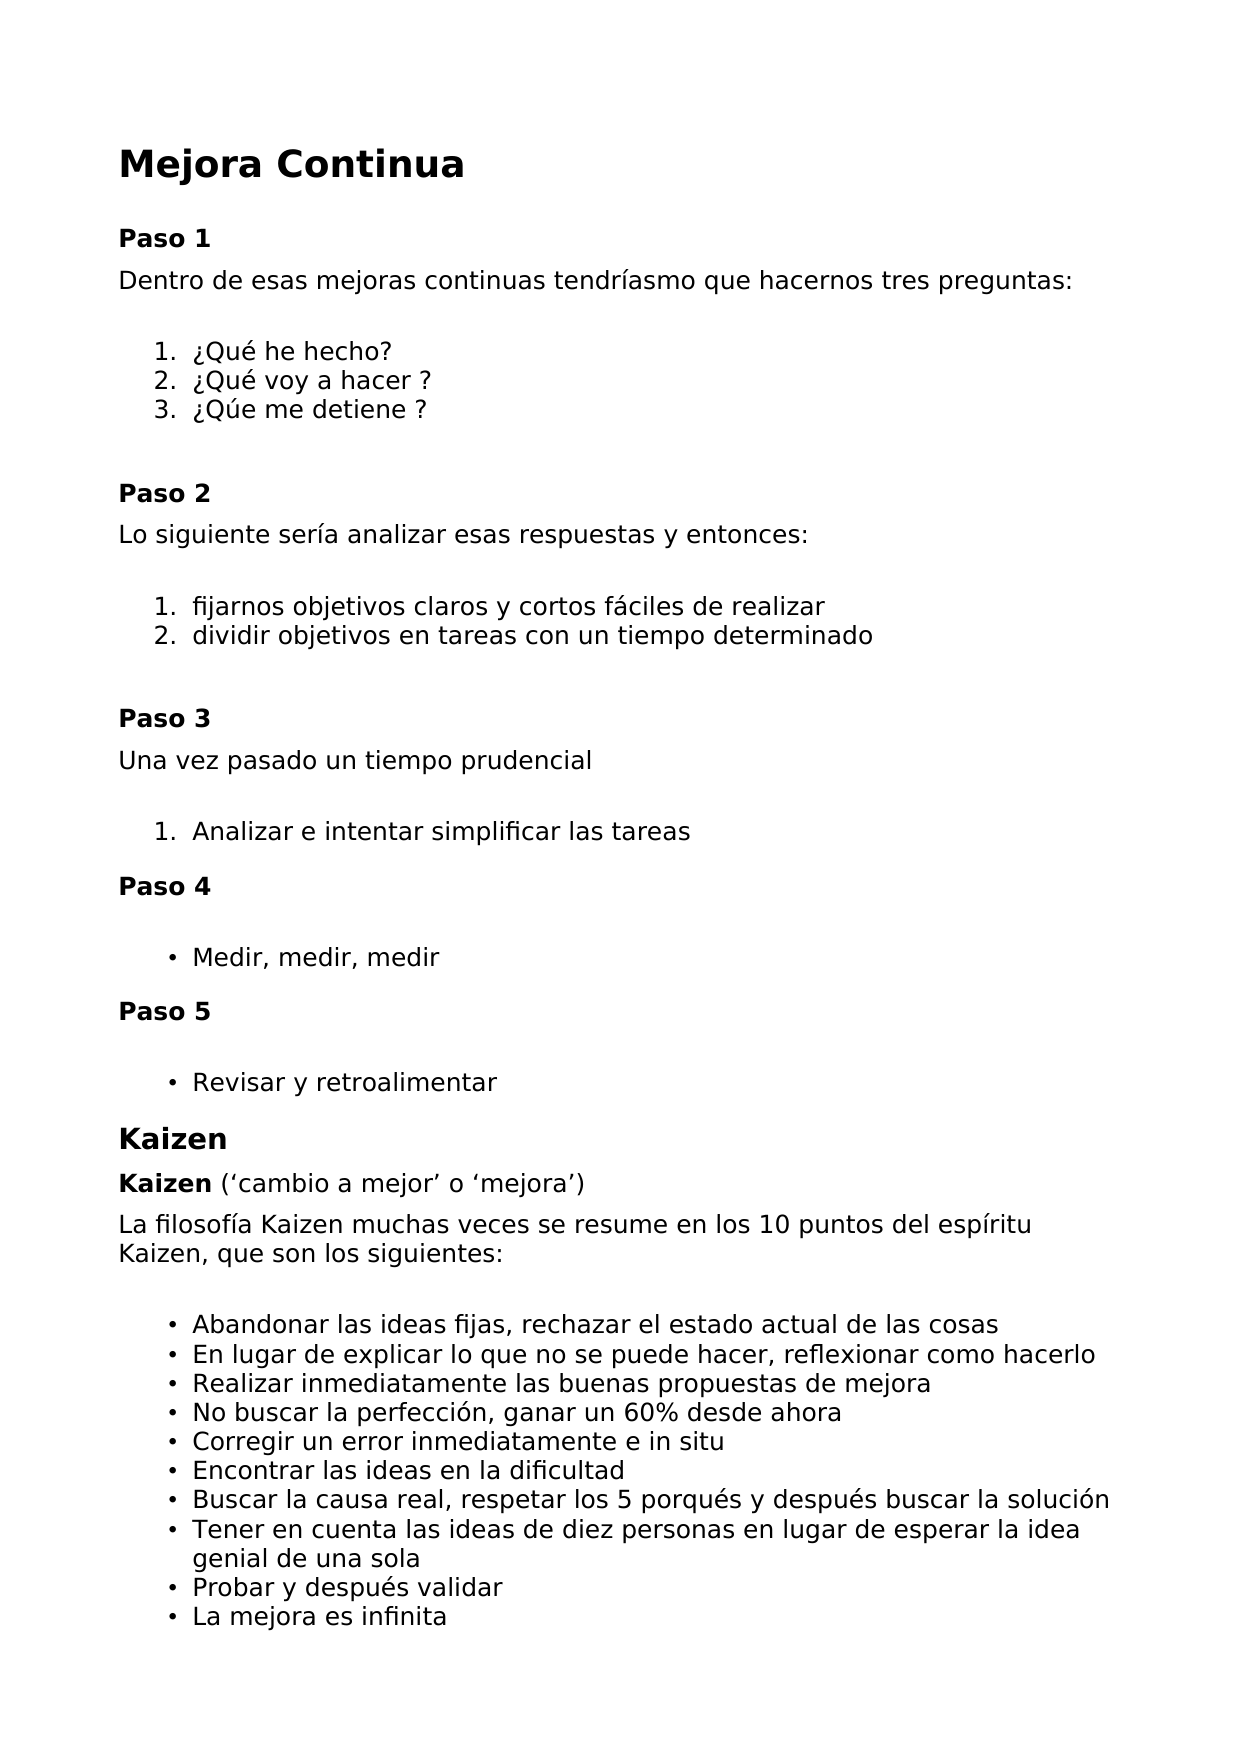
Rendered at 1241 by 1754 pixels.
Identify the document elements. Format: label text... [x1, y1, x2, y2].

list Probar y después validar [177, 1573, 1122, 1602]
text Kaizen (‘cambio a mejor’ o ‘mejora’) [118, 1169, 1122, 1198]
subtitle Paso 3 [118, 705, 1122, 734]
text Dentro de esas mejoras continuas tendríasmo que hacernos tres preguntas: [118, 266, 1122, 295]
list Realizar inmediatamente las buenas propuestas de mejora [177, 1369, 1122, 1398]
list Medir, medir, medir [177, 943, 1122, 972]
text Lo siguiente sería analizar esas respuestas y entonces: [118, 521, 1122, 550]
list Corregir un error inmediatamente e in situ [177, 1427, 1122, 1457]
list ¿Qúe me detiene ? [177, 395, 1122, 424]
list ¿Qué voy a hacer ? [177, 366, 1122, 395]
list Revisar y retroalimentar [177, 1068, 1122, 1097]
list ¿Qué he hecho? [177, 337, 1122, 366]
list La mejora es infinita [177, 1602, 1122, 1632]
subtitle Mejora Continua [118, 143, 1122, 187]
list Tener en cuenta las ideas de diez personas en lugar de esperar la idea genial de una sola [177, 1515, 1122, 1573]
list Buscar la causa real, respetar los 5 porqués y después buscar la solución [177, 1486, 1122, 1515]
list No buscar la perfección, ganar un 60% desde ahora [177, 1398, 1122, 1427]
list Encontrar las ideas en la dificultad [177, 1457, 1122, 1486]
list fijarnos objetivos claros y cortos fáciles de realizar [177, 592, 1122, 621]
subtitle Paso 5 [118, 997, 1122, 1026]
list Abandonar las ideas fijas, rechazar el estado actual de las cosas [177, 1311, 1122, 1340]
text La filosofía Kaizen muchas veces se resume en los 10 puntos del espíritu Kaizen, que son los siguientes: [118, 1210, 1122, 1269]
subtitle Paso 1 [118, 224, 1122, 253]
subtitle Kaizen [118, 1122, 1122, 1156]
list dividir objetivos en tareas con un tiempo determinado [177, 621, 1122, 650]
subtitle Paso 4 [118, 872, 1122, 901]
list En lugar de explicar lo que no se puede hacer, reflexionar como hacerlo [177, 1340, 1122, 1369]
text Una vez pasado un tiempo prudencial [118, 746, 1122, 776]
list Analizar e intentar simplificar las tareas [177, 817, 1122, 847]
subtitle Paso 2 [118, 479, 1122, 508]
